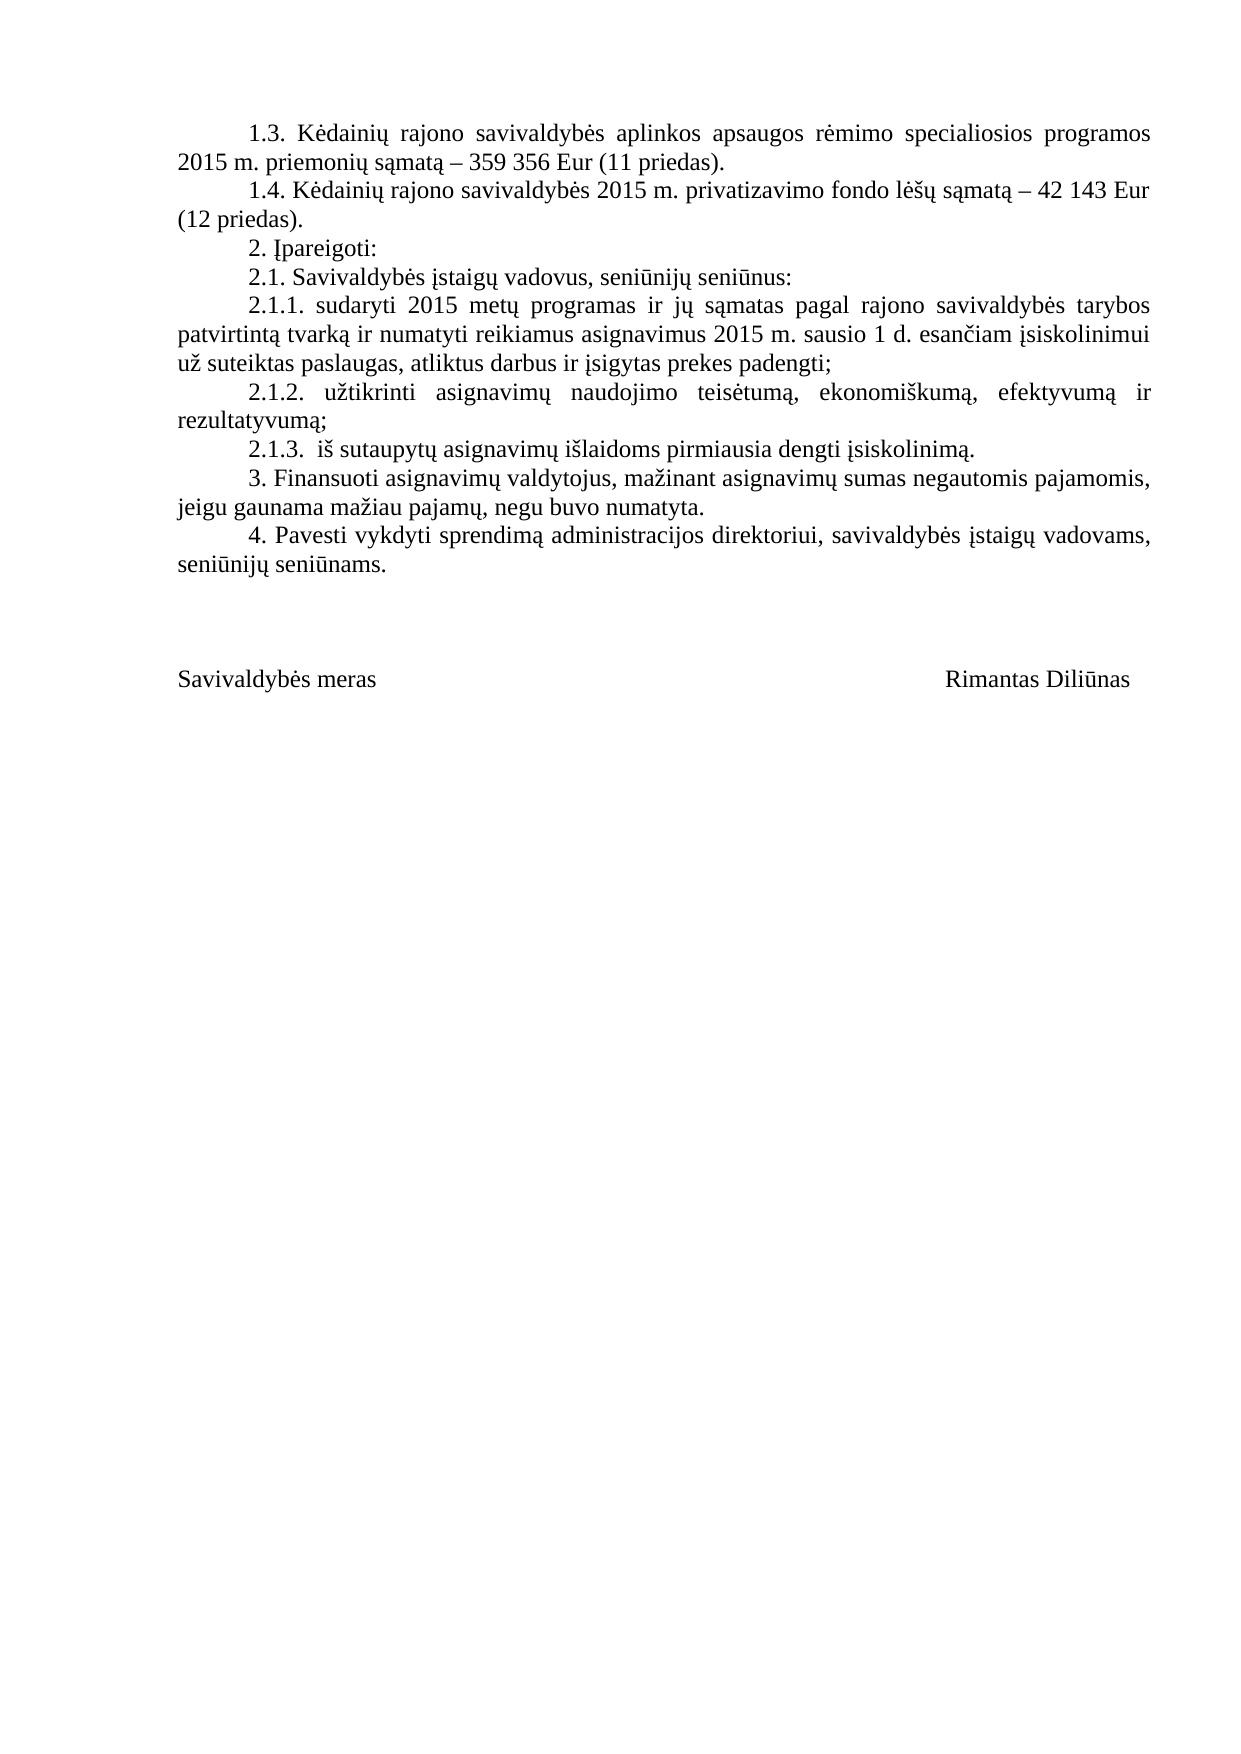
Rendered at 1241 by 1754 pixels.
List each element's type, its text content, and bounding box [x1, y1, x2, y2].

text 2.1.1. sudaryti 2015 metų programas ir jų sąmatas pagal rajono savivaldybės tarybos patvirtintą tvarką ir numatyti reikiamus asignavimus 2015 m. sausio 1 d. esančiam įsiskolinimui už suteiktas paslaugas, atliktus darbus ir įsigytas prekes padengti; [177, 291, 1152, 377]
text Savivaldybės meras Rimantas Diliūnas [177, 664, 1152, 693]
text 2.1. Savivaldybės įstaigų vadovus, seniūnijų seniūnus: [177, 262, 1152, 291]
text 4. Pavesti vykdyti sprendimą administracijos direktoriui, savivaldybės įstaigų vadovams, seniūnijų seniūnams. [177, 521, 1152, 578]
text 1.3. Kėdainių rajono savivaldybės aplinkos apsaugos rėmimo specialiosios programos 2015 m. priemonių sąmatą – 359 356 Eur (11 priedas). [177, 118, 1152, 176]
text 1.4. Kėdainių rajono savivaldybės 2015 m. privatizavimo fondo lėšų sąmatą – 42 143 Eur (12 priedas). [177, 176, 1152, 233]
text 3. Finansuoti asignavimų valdytojus, mažinant asignavimų sumas negautomis pajamomis, jeigu gaunama mažiau pajamų, negu buvo numatyta. [177, 463, 1152, 521]
text 2.1.2. užtikrinti asignavimų naudojimo teisėtumą, ekonomiškumą, efektyvumą ir rezultatyvumą; [177, 377, 1152, 434]
text 2. Įpareigoti: [177, 233, 1152, 262]
text 2.1.3. iš sutaupytų asignavimų išlaidoms pirmiausia dengti įsiskolinimą. [177, 434, 1152, 463]
